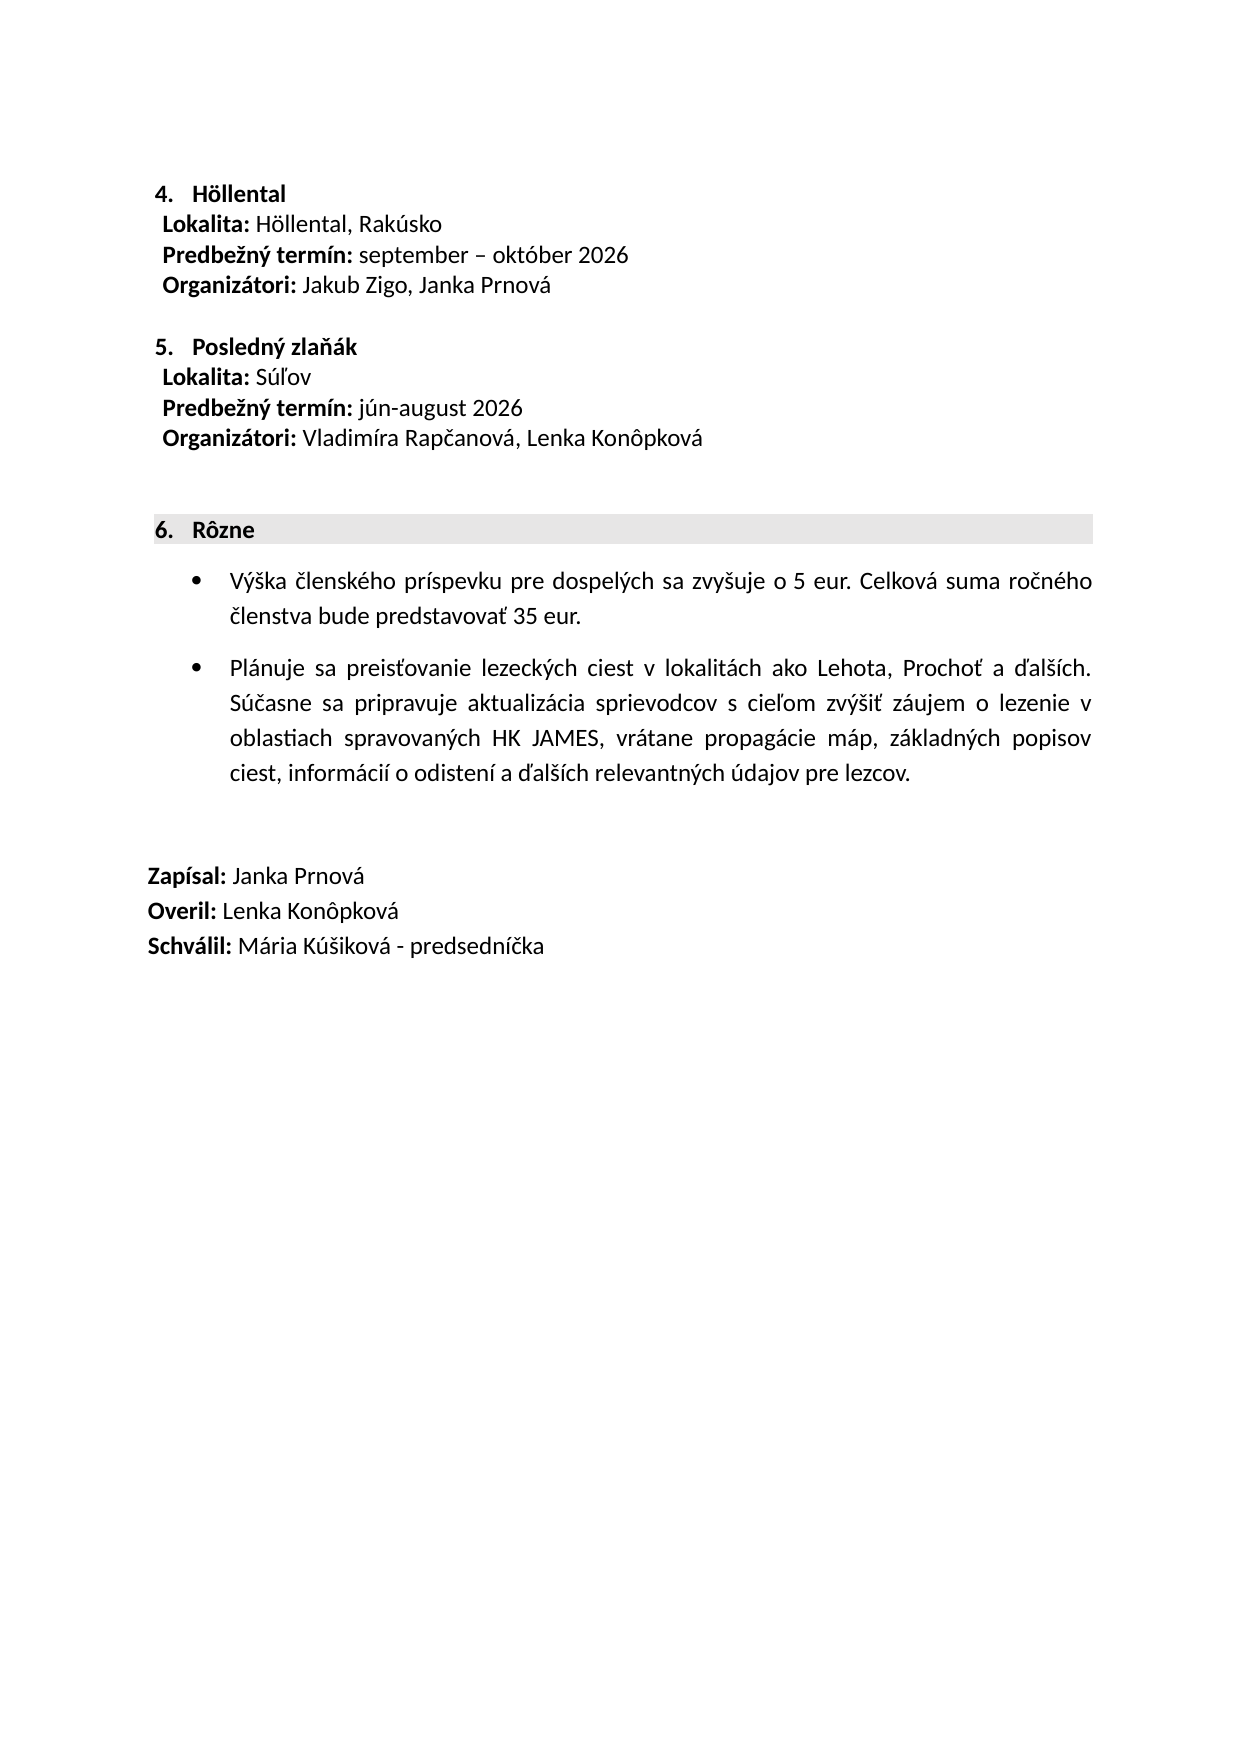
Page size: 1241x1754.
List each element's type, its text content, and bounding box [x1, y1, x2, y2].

list Výška členského príspevku pre dospelých sa zvyšuje o 5 eur. Celková suma ročného členstva bude predstavovať 35 eur. [192, 566, 1093, 631]
list Höllental [154, 178, 1093, 209]
list Organizátori: Jakub Zigo, Janka Prnová [162, 270, 1093, 300]
text Schválil: Mária Kúšiková - predsedníčka [148, 931, 1093, 961]
text Zapísal: Janka Prnová [148, 861, 1093, 891]
list Plánuje sa preisťovanie lezeckých ciest v lokalitách ako Lehota, Prochoť a ďalších. Súčasne sa pripravuje aktualizácia sprievodcov s cieľom zvýšiť záujem o lezenie v oblastiach spravovaných HK JAMES, vrátane propagácie máp, základných popisov ciest, informácií o odistení a ďalších relevantných údajov pre lezcov. [192, 652, 1093, 788]
list Organizátori: Vladimíra Rapčanová, Lenka Konôpková [162, 422, 1093, 453]
list Lokalita: Höllental, Rakúsko [162, 209, 1093, 239]
list Posledný zlaňák [154, 331, 1093, 361]
list Predbežný termín: jún-august 2026 [162, 392, 1093, 422]
list Rôzne [154, 514, 1093, 544]
list Predbežný termín: september – október 2026 [162, 239, 1093, 270]
list Lokalita: Súľov [162, 361, 1093, 392]
text Overil: Lenka Konôpková [148, 896, 1093, 926]
